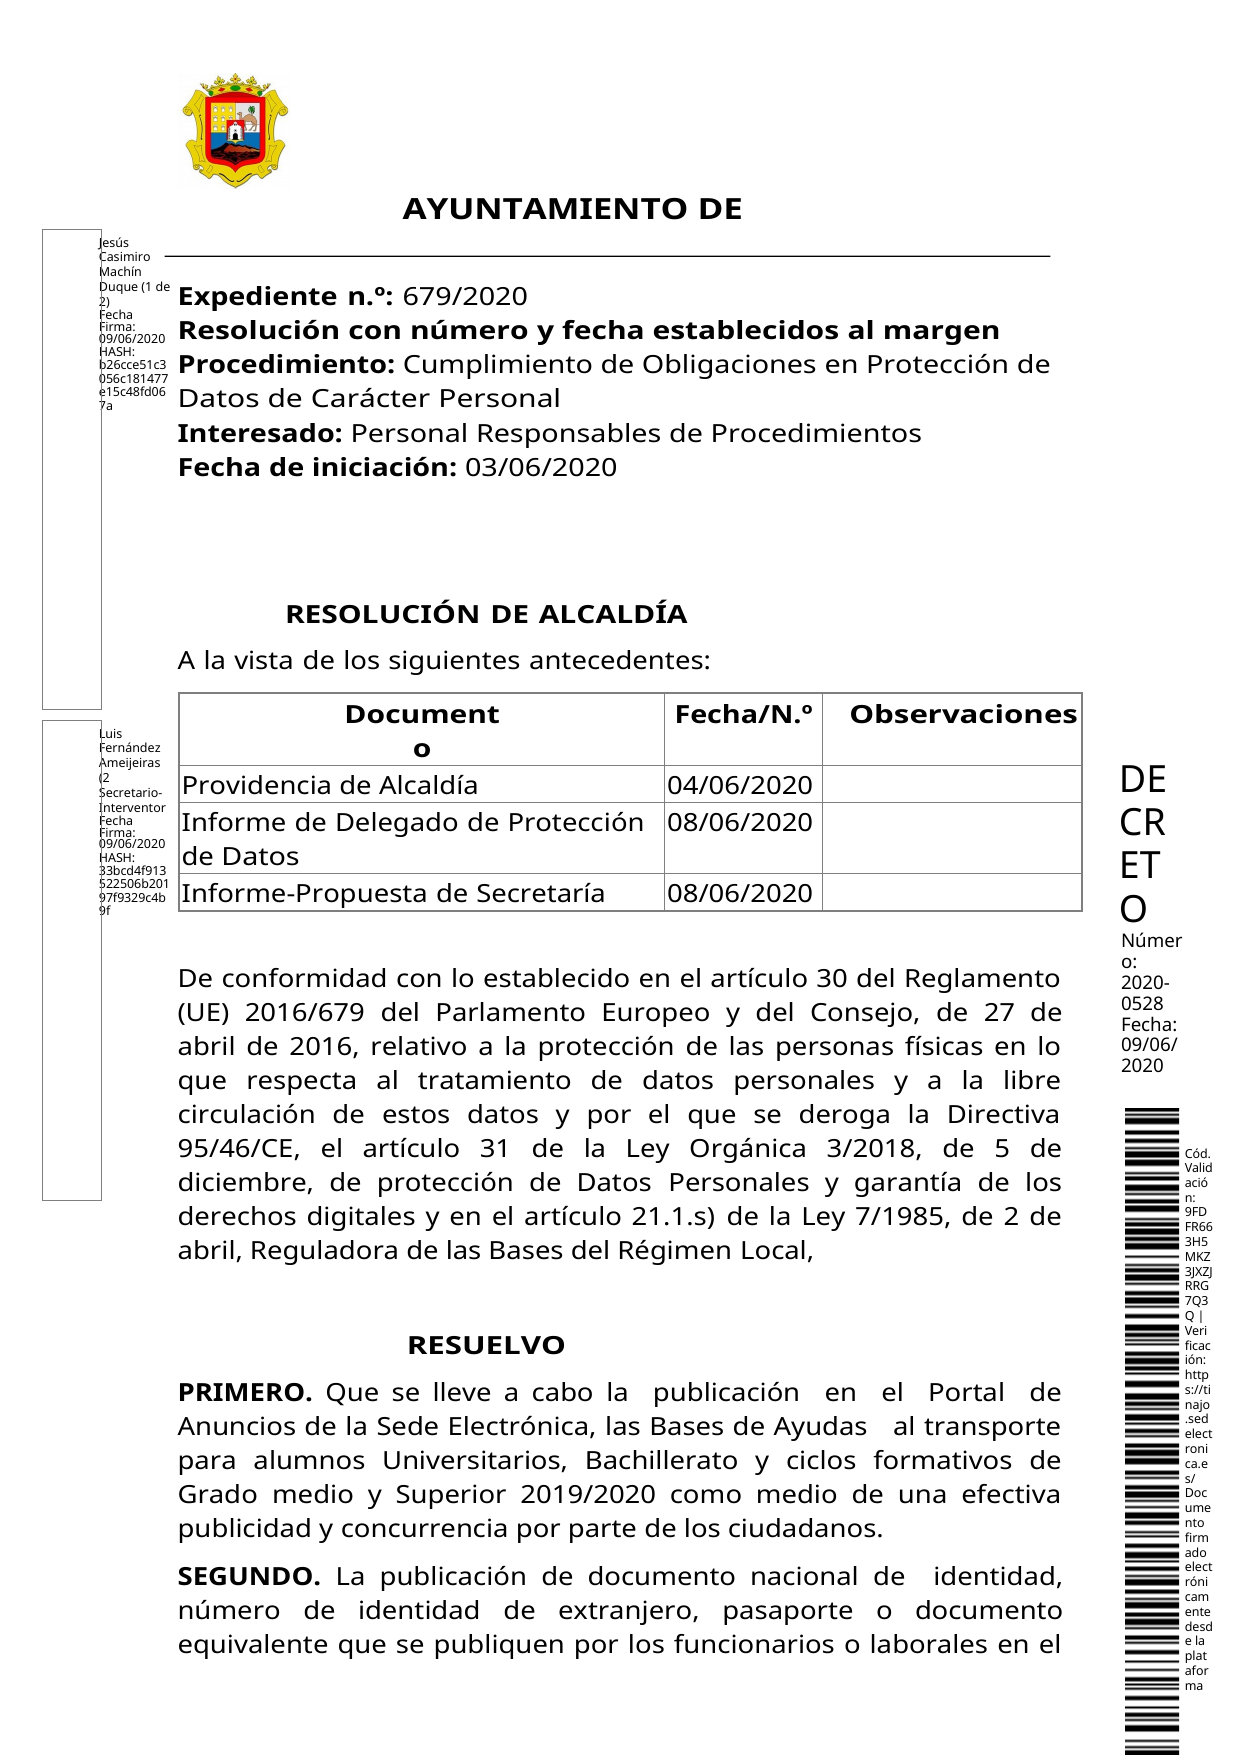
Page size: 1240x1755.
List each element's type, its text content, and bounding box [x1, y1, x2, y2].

table_cell 08/06/2020 [665, 803, 822, 873]
text Cód. Validación: 9FDFR663H5MKZ3JXZJRRG7Q3Q | Verificación: https://tinajo.sedelectronica.es/ Documento firmado electrónicamente desde la plataforma esPublico Gestiona | Página 1 de 3 [1184, 1147, 1213, 1694]
text A la vista de los siguientes antecedentes: [177, 643, 1189, 677]
text Resolución con número y fecha establecidos al margen Procedimiento: Cumplimiento de Obligaciones en Protección de Datos de Carácter Personal [177, 313, 1069, 415]
text Expediente n.º: 679/2020 [177, 279, 1189, 313]
text DECRETO [1119, 757, 1185, 931]
text SEGUNDO. La publicación de documento nacional de identidad, número de identidad de extranjero, pasaporte o documento equivalente que se publiquen por los funcionarios o laborales en el [177, 1558, 1063, 1660]
table_cell Informe de Delegado de Protección de Datos [180, 803, 664, 873]
subtitle RESOLUCIÓN DE ALCALDÍA [164, 596, 808, 630]
table_cell [823, 766, 1081, 802]
table_header Documento [180, 694, 664, 764]
text De conformidad con lo establecido en el artículo 30 del Reglamento (UE) 2016/679 del Parlamento Europeo y del Consejo, de 27 de abril de 2016, relativo a la protección de las personas físicas en lo que respecta al tratamiento de datos personales y a la libre circulación de estos datos y por el que se deroga la Directiva 95/46/CE, el artículo 31 de la Ley Orgánica 3/2018, de 5 de diciembre, de protección de Datos Personales y garantía de los derechos digitales y en el artículo 21.1.s) de la Ley 7/1985, de 2 de abril, Reguladora de las Bases del Régimen Local, [177, 960, 1062, 1267]
table_cell Providencia de Alcaldía [180, 766, 664, 802]
table_header Fecha/N.º [665, 694, 822, 764]
text Interesado: Personal Responsables de Procedimientos [177, 416, 1189, 449]
text [1117, 755, 1185, 1102]
table_cell 08/06/2020 [665, 874, 822, 910]
table_cell 04/06/2020 [665, 766, 822, 802]
table_header Observaciones [823, 694, 1081, 764]
table_cell [823, 803, 1081, 873]
subtitle RESUELVO [164, 1328, 808, 1362]
table_cell [823, 874, 1081, 910]
text Número: 2020-0528 Fecha: 09/06/2020 [1121, 931, 1185, 1077]
text Fecha de iniciación: 03/06/2020 [177, 450, 1189, 484]
text PRIMERO. Que se lleve a cabo la publicación en el Portal de Anuncios de la Sede Electrónica, las Bases de Ayudas al transporte para alumnos Universitarios, Bachillerato y ciclos formativos de Grado medio y Superior 2019/2020 como medio de una efectiva publicidad y concurrencia por parte de los ciudadanos. [177, 1375, 1063, 1545]
table_cell Informe-Propuesta de Secretaría [180, 874, 664, 910]
